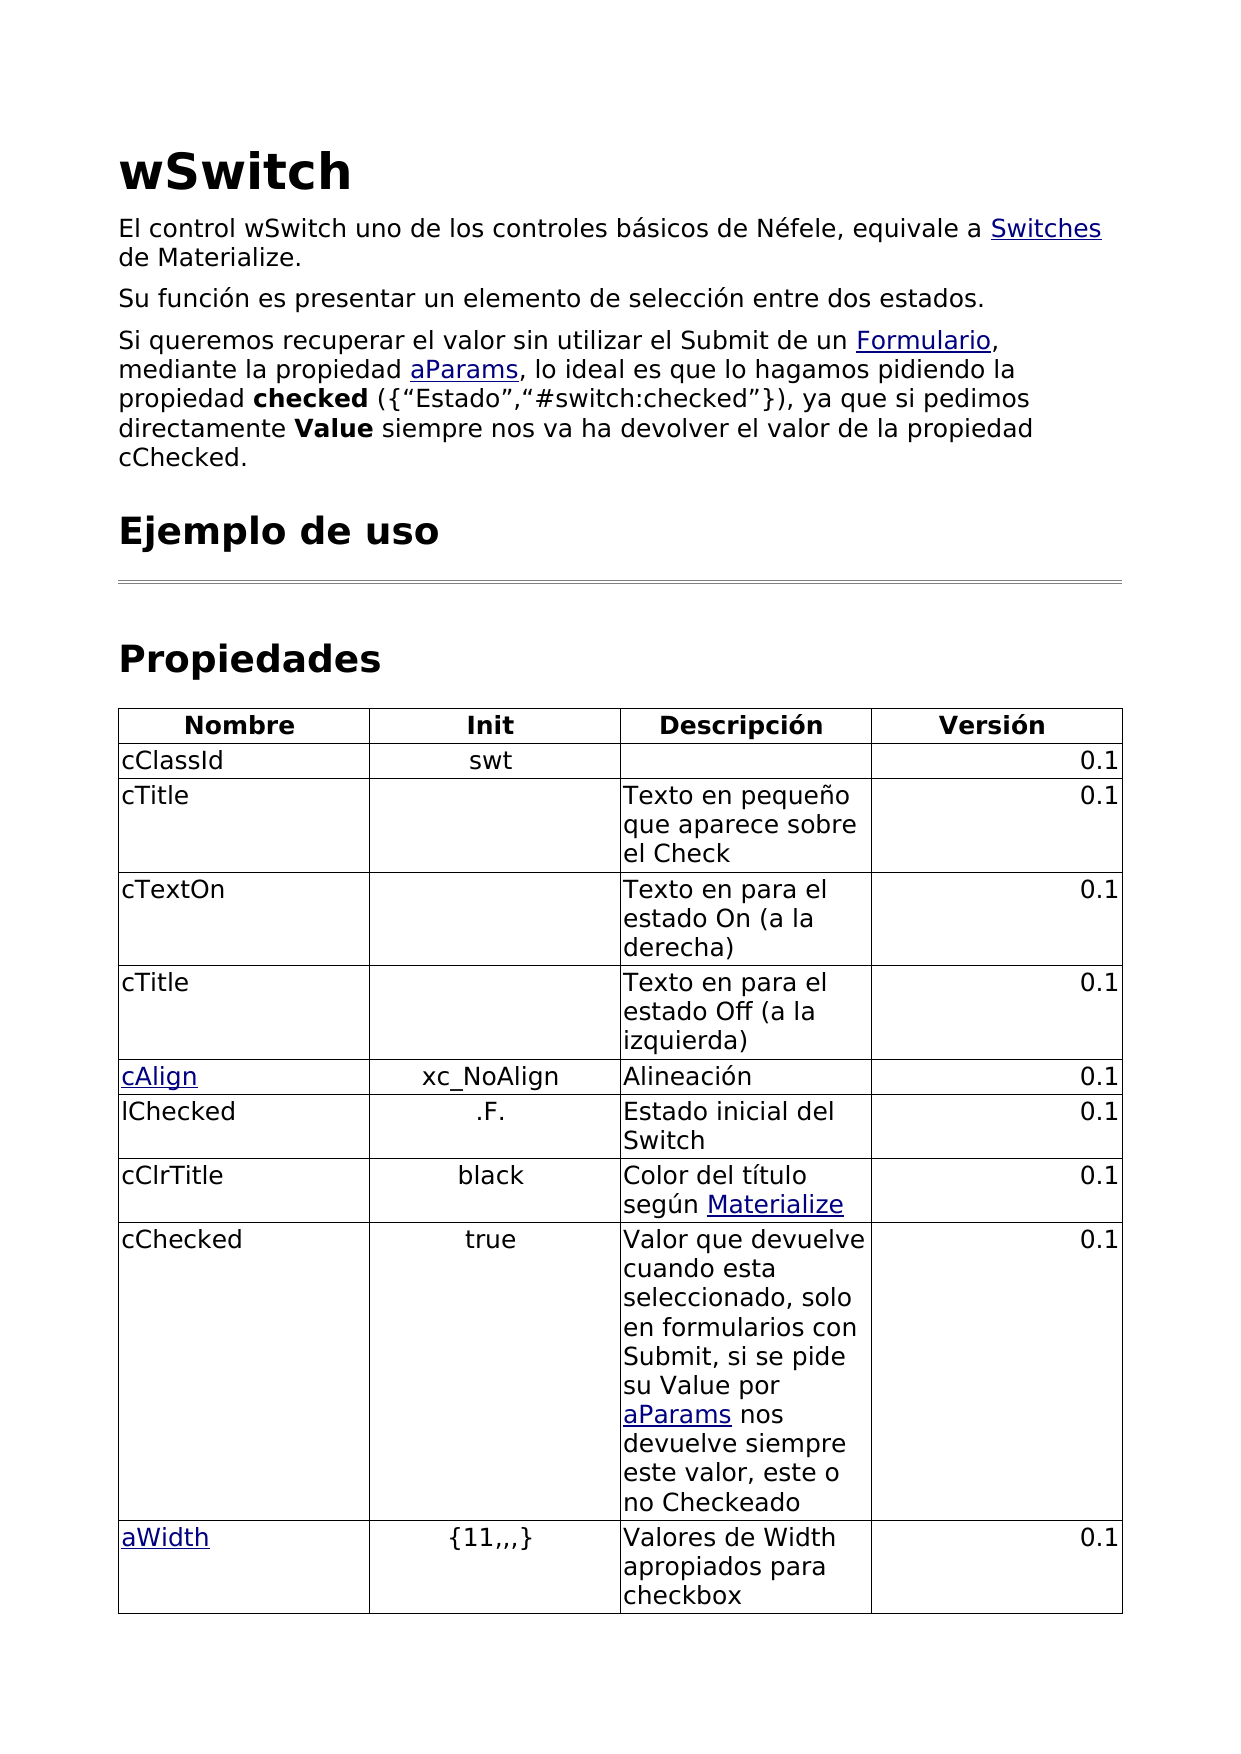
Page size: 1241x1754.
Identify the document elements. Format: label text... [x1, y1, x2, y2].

table_cell cAlign [119, 1060, 369, 1094]
table_cell Valor que devuelve cuando esta seleccionado, solo en formularios con Submit, si se pide su Value por aParams nos devuelve siempre este valor, este o no Checkeado [621, 1223, 871, 1520]
table_cell .F. [370, 1095, 620, 1158]
table_cell [370, 873, 620, 965]
table_cell Texto en pequeño que aparece sobre el Check [621, 779, 871, 872]
table_cell black [370, 1159, 620, 1222]
table_cell {11,,,} [370, 1521, 620, 1613]
table_cell 0.1 [872, 1521, 1122, 1613]
table_header Init [370, 709, 620, 743]
table_cell 0.1 [872, 1223, 1122, 1520]
table_header Descripción [621, 709, 871, 743]
text El control wSwitch uno de los controles básicos de Néfele, equivale a Switches de Materialize. [118, 214, 1122, 272]
table_cell lChecked [119, 1095, 369, 1158]
table_cell xc_NoAlign [370, 1060, 620, 1094]
table_cell cClassId [119, 744, 369, 778]
table_cell Alineación [621, 1060, 871, 1094]
table_cell 0.1 [872, 966, 1122, 1059]
table_cell 0.1 [872, 779, 1122, 872]
table_header Versión [872, 709, 1122, 743]
table_cell 0.1 [872, 873, 1122, 965]
table_cell cChecked [119, 1223, 369, 1520]
table_cell cTitle [119, 966, 369, 1059]
text Si queremos recuperar el valor sin utilizar el Submit de un Formulario, mediante la propiedad aParams, lo ideal es que lo hagamos pidiendo la propiedad checked ({“Estado”,“#switch:checked”}), ya que si pedimos directamente Value siempre nos va ha devolver el valor de la propiedad cChecked. [118, 326, 1122, 472]
text Su función es presentar un elemento de selección entre dos estados. [118, 285, 1122, 314]
table_cell Color del título según Materialize [621, 1159, 871, 1222]
table_cell Estado inicial del Switch [621, 1095, 871, 1158]
subtitle Propiedades [118, 637, 1122, 681]
table_cell aWidth [119, 1521, 369, 1613]
table_cell [370, 779, 620, 872]
table_cell [621, 744, 871, 778]
table_cell 0.1 [872, 1060, 1122, 1094]
table_cell 0.1 [872, 744, 1122, 778]
table_cell cTextOn [119, 873, 369, 965]
table_cell Texto en para el estado Off (a la izquierda) [621, 966, 871, 1059]
table_cell swt [370, 744, 620, 778]
table_cell Valores de Width apropiados para checkbox [621, 1521, 871, 1613]
table_cell true [370, 1223, 620, 1520]
table_cell Texto en para el estado On (a la derecha) [621, 873, 871, 965]
table_cell [370, 966, 620, 1059]
table_cell 0.1 [872, 1159, 1122, 1222]
table_cell cClrTitle [119, 1159, 369, 1222]
subtitle wSwitch [118, 143, 1122, 201]
table_cell 0.1 [872, 1095, 1122, 1158]
table_header Nombre [119, 709, 369, 743]
subtitle Ejemplo de uso [118, 510, 1122, 553]
table_cell cTitle [119, 779, 369, 872]
